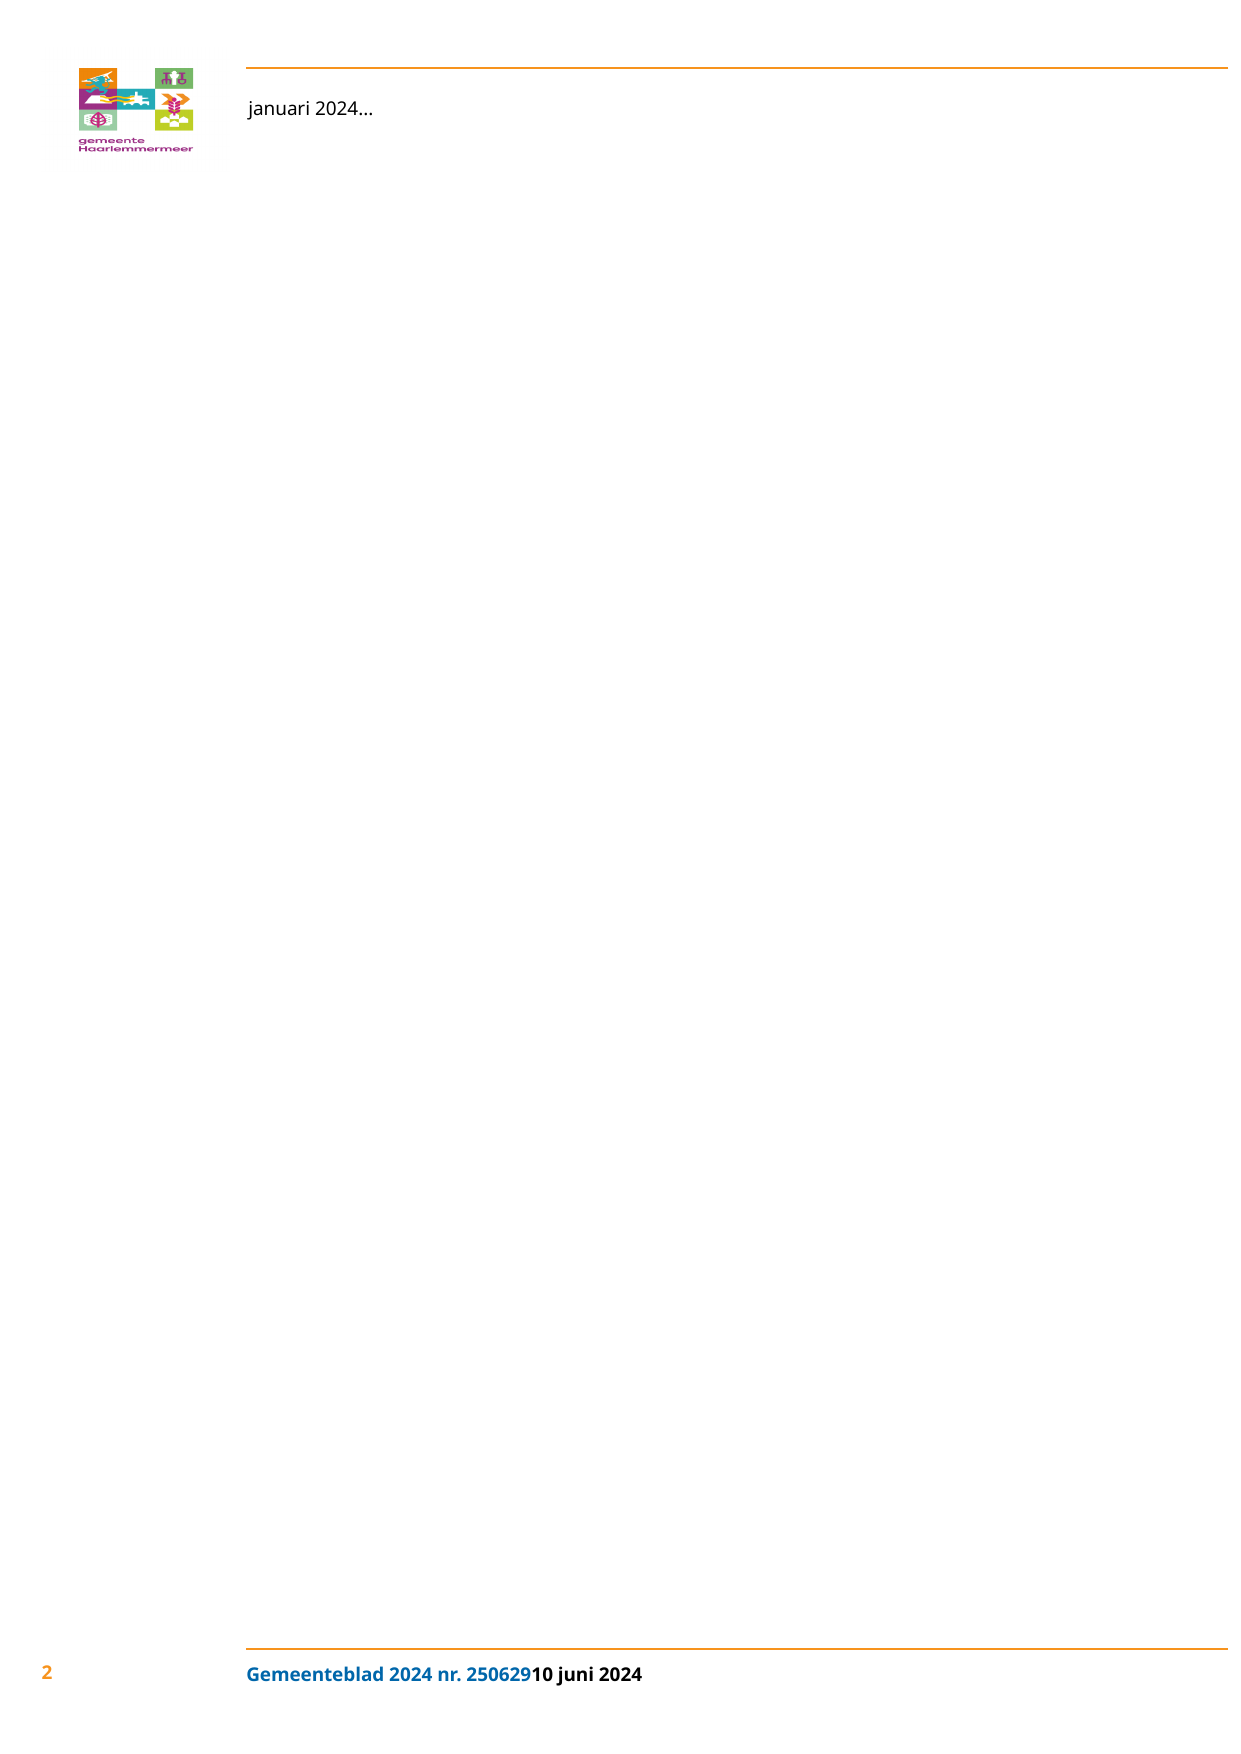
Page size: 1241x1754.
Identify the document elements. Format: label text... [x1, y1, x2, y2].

picture [41, 47, 231, 172]
text januari 2024... [248, 95, 1152, 121]
